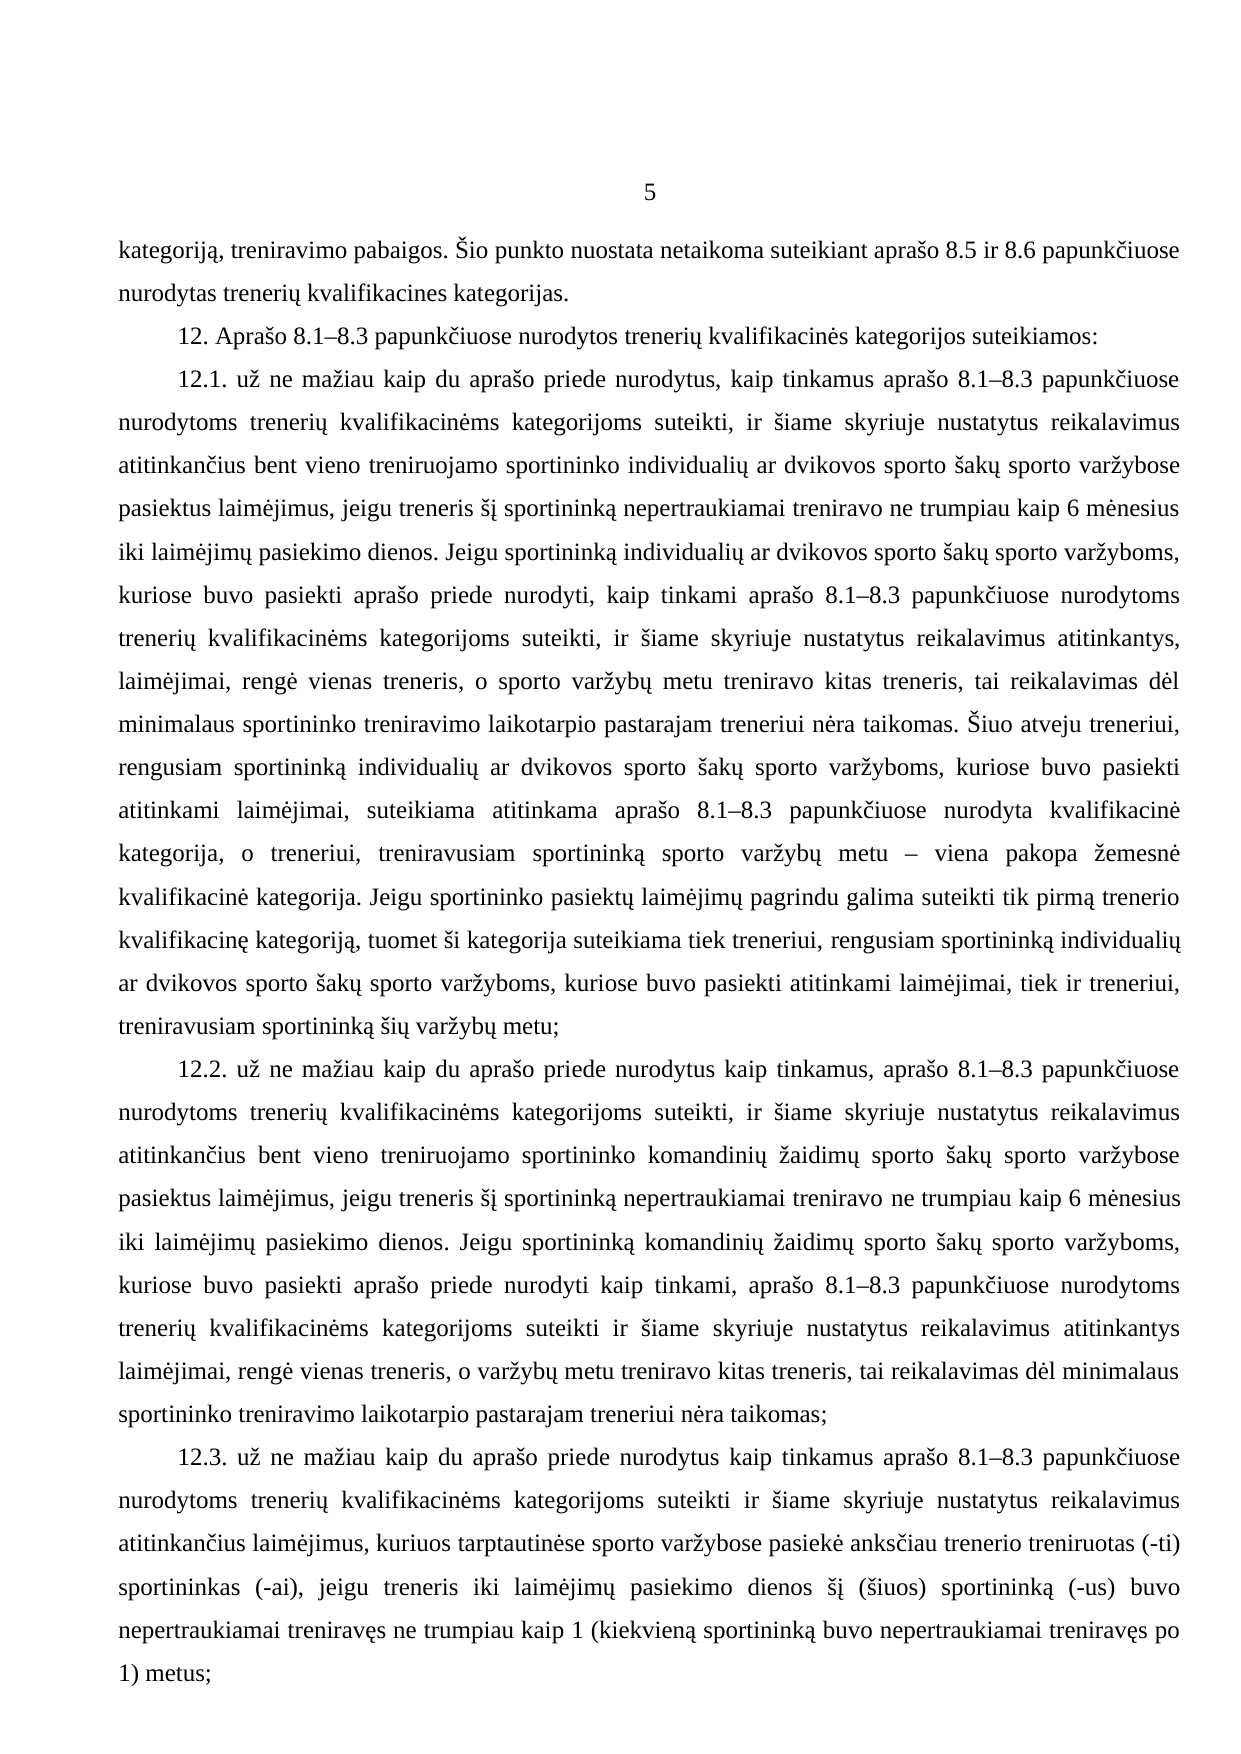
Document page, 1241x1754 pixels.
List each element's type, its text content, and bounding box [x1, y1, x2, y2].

text 12.2. už ne mažiau kaip du aprašo priede nurodytus kaip tinkamus, aprašo 8.1–8.3 papunkčiuose nurodytoms trenerių kvalifikacinėms kategorijoms suteikti, ir šiame skyriuje nustatytus reikalavimus atitinkančius bent vieno treniruojamo sportininko komandinių žaidimų sporto šakų sporto varžybose pasiektus laimėjimus, jeigu treneris šį sportininką nepertraukiamai treniravo ne trumpiau kaip 6 mėnesius iki laimėjimų pasiekimo dienos. Jeigu sportininką komandinių žaidimų sporto šakų sporto varžyboms, kuriose buvo pasiekti aprašo priede nurodyti kaip tinkami, aprašo 8.1–8.3 papunkčiuose nurodytoms trenerių kvalifikacinėms kategorijoms suteikti ir šiame skyriuje nustatytus reikalavimus atitinkantys laimėjimai, rengė vienas treneris, o varžybų metu treniravo kitas treneris, tai reikalavimas dėl minimalaus sportininko treniravimo laikotarpio pastarajam treneriui nėra taikomas; [118, 1054, 1181, 1428]
text 12. Aprašo 8.1–8.3 papunkčiuose nurodytos trenerių kvalifikacinės kategorijos suteikiamos: [118, 321, 1181, 350]
text kategoriją, treniravimo pabaigos. Šio punkto nuostata netaikoma suteikiant aprašo 8.5 ir 8.6 papunkčiuose nurodytas trenerių kvalifikacines kategorijas. [118, 235, 1181, 307]
text 12.1. už ne mažiau kaip du aprašo priede nurodytus, kaip tinkamus aprašo 8.1–8.3 papunkčiuose nurodytoms trenerių kvalifikacinėms kategorijoms suteikti, ir šiame skyriuje nustatytus reikalavimus atitinkančius bent vieno treniruojamo sportininko individualių ar dvikovos sporto šakų sporto varžybose pasiektus laimėjimus, jeigu treneris šį sportininką nepertraukiamai treniravo ne trumpiau kaip 6 mėnesius iki laimėjimų pasiekimo dienos. Jeigu sportininką individualių ar dvikovos sporto šakų sporto varžyboms, kuriose buvo pasiekti aprašo priede nurodyti, kaip tinkami aprašo 8.1–8.3 papunkčiuose nurodytoms trenerių kvalifikacinėms kategorijoms suteikti, ir šiame skyriuje nustatytus reikalavimus atitinkantys, laimėjimai, rengė vienas treneris, o sporto varžybų metu treniravo kitas treneris, tai reikalavimas dėl minimalaus sportininko treniravimo laikotarpio pastarajam treneriui nėra taikomas. Šiuo atveju treneriui, rengusiam sportininką individualių ar dvikovos sporto šakų sporto varžyboms, kuriose buvo pasiekti atitinkami laimėjimai, suteikiama atitinkama aprašo 8.1–8.3 papunkčiuose nurodyta kvalifikacinė kategorija, o treneriui, treniravusiam sportininką sporto varžybų metu – viena pakopa žemesnė kvalifikacinė kategorija. Jeigu sportininko pasiektų laimėjimų pagrindu galima suteikti tik pirmą trenerio kvalifikacinę kategoriją, tuomet ši kategorija suteikiama tiek treneriui, rengusiam sportininką individualių ar dvikovos sporto šakų sporto varžyboms, kuriose buvo pasiekti atitinkami laimėjimai, tiek ir treneriui, treniravusiam sportininką šių varžybų metu; [118, 364, 1181, 1040]
text 12.3. už ne mažiau kaip du aprašo priede nurodytus kaip tinkamus aprašo 8.1–8.3 papunkčiuose nurodytoms trenerių kvalifikacinėms kategorijoms suteikti ir šiame skyriuje nustatytus reikalavimus atitinkančius laimėjimus, kuriuos tarptautinėse sporto varžybose pasiekė anksčiau trenerio treniruotas (-ti) sportininkas (-ai), jeigu treneris iki laimėjimų pasiekimo dienos šį (šiuos) sportininką (-us) buvo nepertraukiamai treniravęs ne trumpiau kaip 1 (kiekvieną sportininką buvo nepertraukiamai treniravęs po 1) metus; [118, 1442, 1181, 1687]
